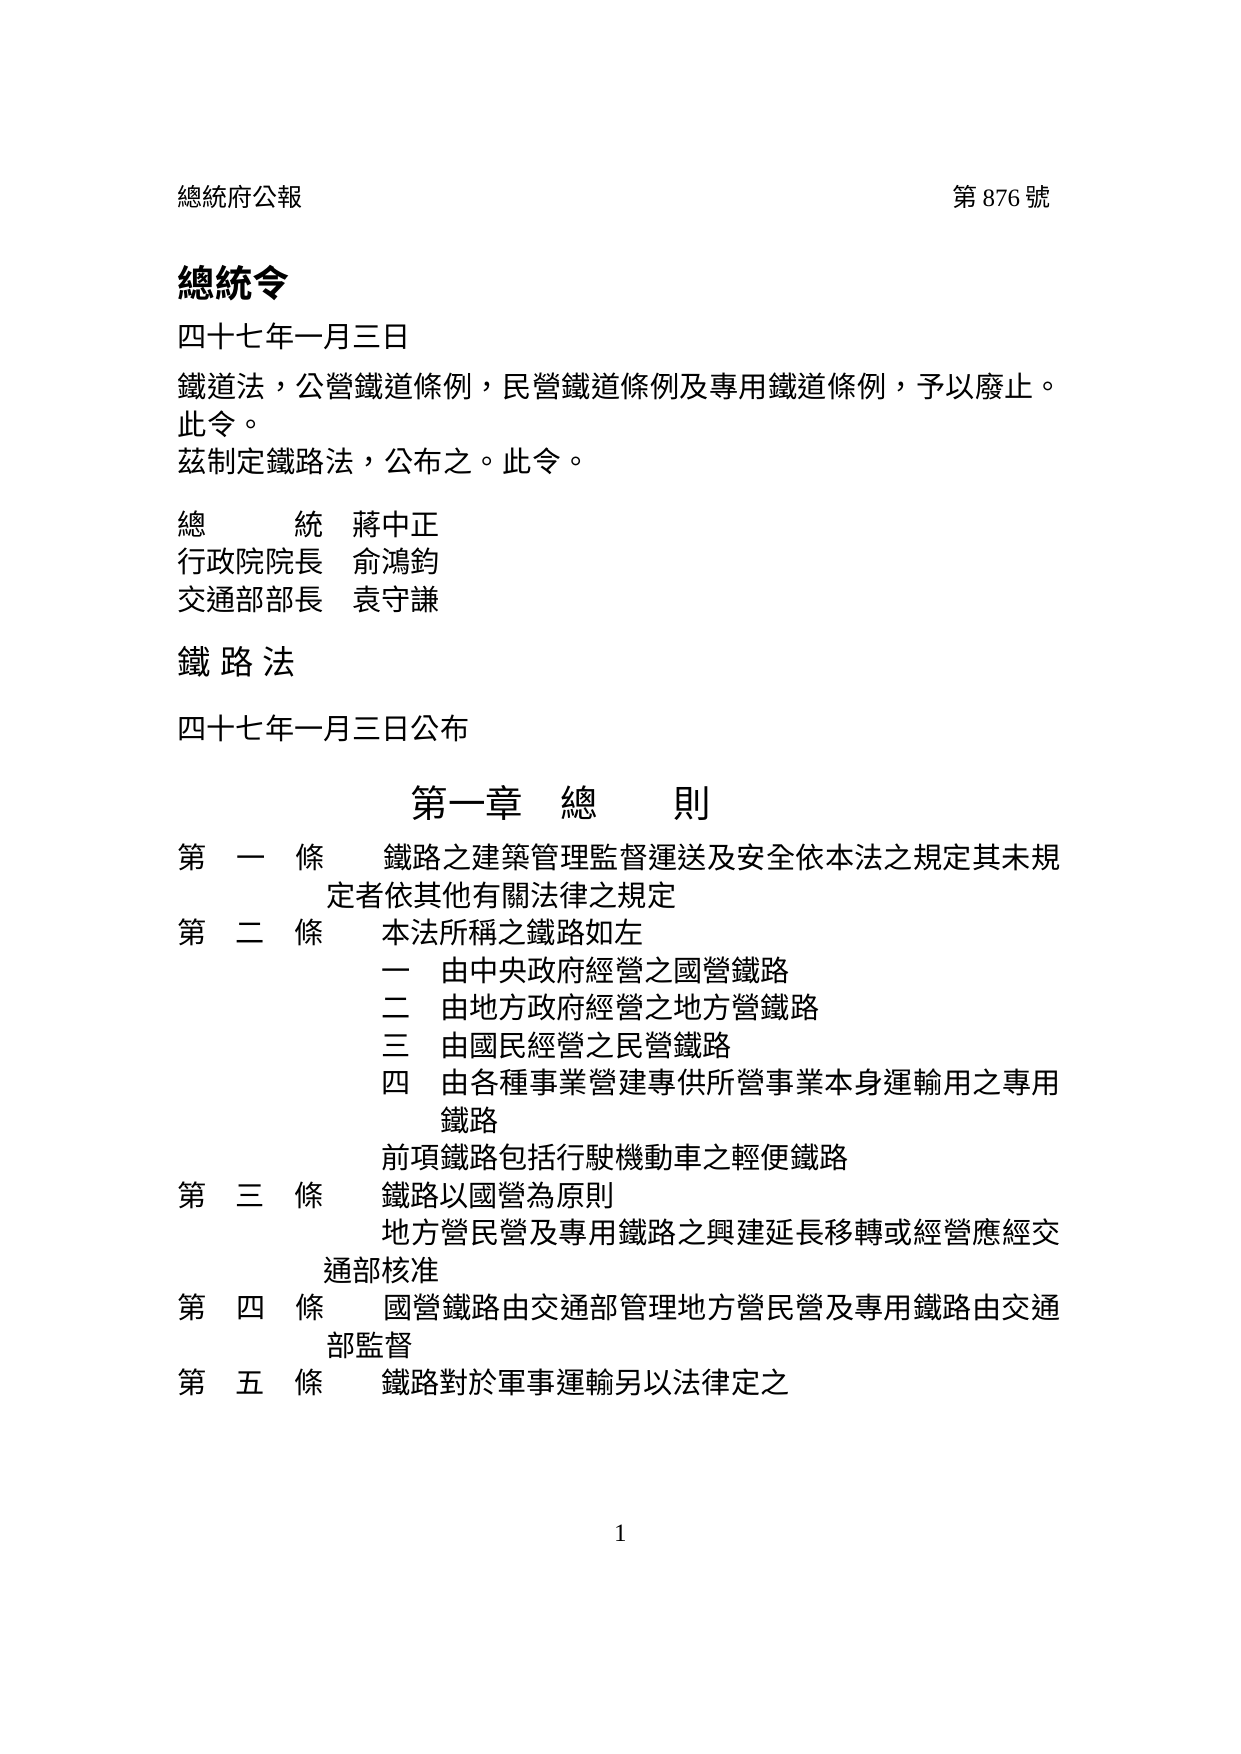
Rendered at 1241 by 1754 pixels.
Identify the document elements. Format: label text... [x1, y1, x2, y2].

text 三 由國民經營之民營鐵路 [381, 1026, 1063, 1064]
text 四十七年一月三日 [177, 318, 1063, 355]
text 二 由地方政府經營之地方營鐵路 [381, 989, 1063, 1026]
text 四 由各種事業營建專供所營事業本身運輸用之專用鐵路 [381, 1064, 1063, 1139]
text 第 四 條 國營鐵路由交通部管理地方營民營及專用鐵路由交通部監督 [177, 1289, 1063, 1364]
text 第 二 條 本法所稱之鐵路如左 [177, 914, 1063, 951]
text 總統令 [177, 266, 1063, 305]
text 第 三 條 鐵路以國營為原則 [177, 1176, 1063, 1214]
text 行政院院長 俞鴻鈞 [177, 543, 1063, 580]
text 交通部部長 袁守謙 [177, 580, 1063, 618]
text 四十七年一月三日公布 [177, 707, 1063, 747]
text 鐵 路 法 [177, 643, 1063, 682]
text 第 一 條 鐵路之建築管理監督運送及安全依本法之規定其未規定者依其他有關法律之規定 [177, 839, 1063, 914]
text 一 由中央政府經營之國營鐵路 [381, 951, 1063, 989]
text 第 五 條 鐵路對於軍事運輸另以法律定之 [177, 1364, 1063, 1401]
text 前項鐵路包括行駛機動車之輕便鐵路 [323, 1139, 1063, 1176]
text 第一章 總 則 [411, 784, 1063, 826]
text 鐵道法，公營鐵道條例，民營鐵道條例及專用鐵道條例，予以廢止。此令。 [177, 368, 1063, 443]
text 總 統 蔣中正 [177, 505, 1063, 543]
text 茲制定鐵路法，公布之。此令。 [177, 443, 1063, 480]
text 地方營民營及專用鐵路之興建延長移轉或經營應經交通部核准 [323, 1214, 1063, 1289]
